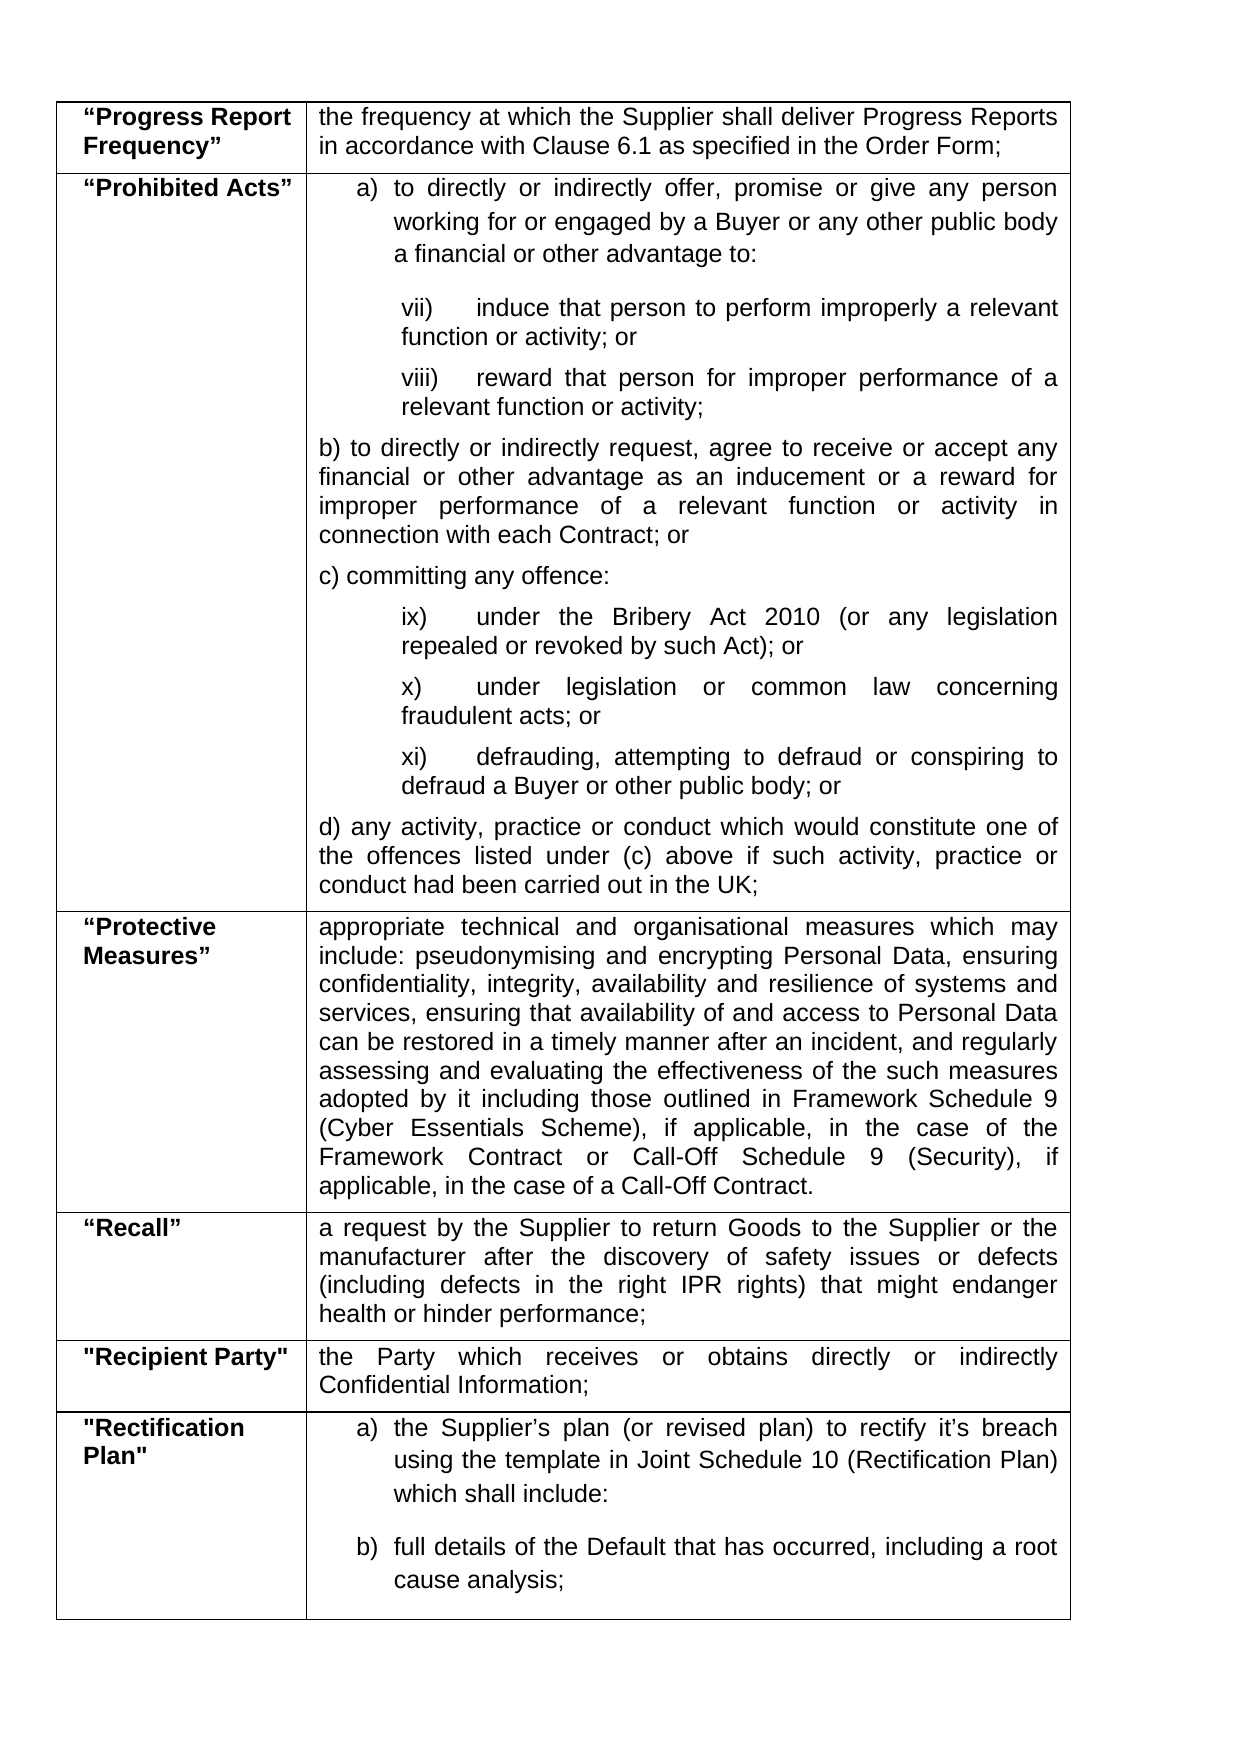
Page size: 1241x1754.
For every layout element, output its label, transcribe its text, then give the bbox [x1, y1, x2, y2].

table_cell the frequency at which the Supplier shall deliver Progress Reports in accordance with Clause 6.1 as specified in the Order Form; [307, 103, 1070, 172]
table_cell a request by the Supplier to return Goods to the Supplier or the manufacturer after the discovery of safety issues or defects (including defects in the right IPR rights) that might endanger health or hinder performance; [307, 1213, 1070, 1340]
table_cell “Prohibited Acts” [57, 174, 306, 911]
table_cell "Rectification Plan" [57, 1413, 306, 1619]
table_cell appropriate technical and organisational measures which may include: pseudonymising and encrypting Personal Data, ensuring confidentiality, integrity, availability and resilience of systems and services, ensuring that availability of and access to Personal Data can be restored in a timely manner after an incident, and regularly assessing and evaluating the effectiveness of the such measures adopted by it including those outlined in Framework Schedule 9 (Cyber Essentials Scheme), if applicable, in the case of the Framework Contract or Call-Off Schedule 9 (Security), if applicable, in the case of a Call-Off Contract. [307, 912, 1070, 1212]
table_cell the Party which receives or obtains directly or indirectly Confidential Information; [307, 1341, 1070, 1411]
table_cell “Protective Measures” [57, 912, 306, 1212]
table_cell "Recipient Party" [57, 1341, 306, 1411]
table_cell “Progress Report Frequency” [57, 103, 306, 172]
table_cell the Supplier’s plan (or revised plan) to rectify it’s breach using the template in Joint Schedule 10 (Rectification Plan) which shall include: full details of the Default that has occurred, including a root cause analysis; the actual or anticipated effect of the Default; and the steps which the Supplier proposes to take to rectify the Default (if applicable) and to prevent such Default from recurring, including timescales for such steps and for the rectification of the Default (where applicable); [307, 1413, 1070, 1619]
table_cell to directly or indirectly offer, promise or give any person working for or engaged by a Buyer or any other public body a financial or other advantage to: induce that person to perform improperly a relevant function or activity; or reward that person for improper performance of a relevant function or activity; b) to directly or indirectly request, agree to receive or accept any financial or other advantage as an inducement or a reward for improper performance of a relevant function or activity in connection with each Contract; or c) committing any offence: under the Bribery Act 2010 (or any legislation repealed or revoked by such Act); or under legislation or common law concerning fraudulent acts; or defrauding, attempting to defraud or conspiring to defraud a Buyer or other public body; or d) any activity, practice or conduct which would constitute one of the offences listed under (c) above if such activity, practice or conduct had been carried out in the UK; [307, 174, 1070, 911]
table_cell “Recall” [57, 1213, 306, 1340]
